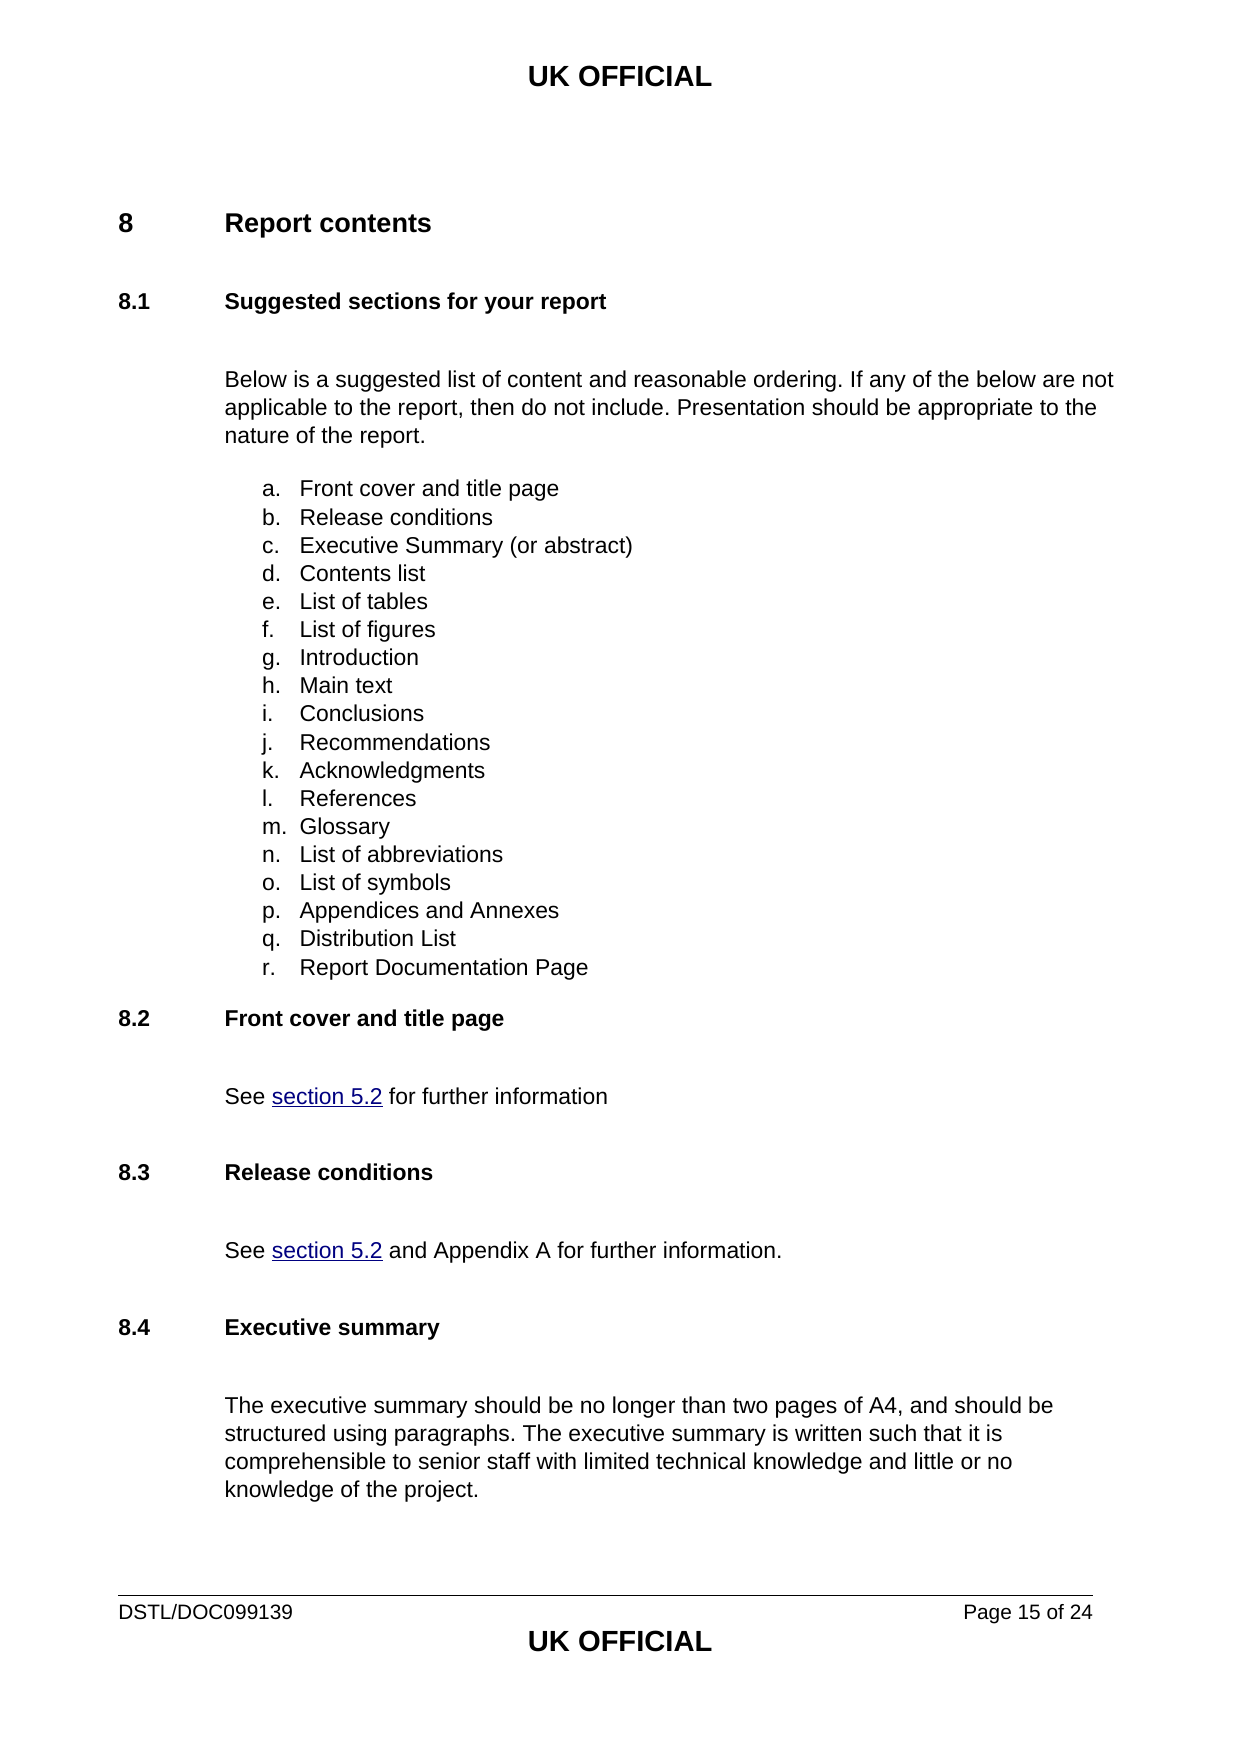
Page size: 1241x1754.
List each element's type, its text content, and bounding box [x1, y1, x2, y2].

list Distribution List [262, 924, 1122, 952]
text Below is a suggested list of content and reasonable ordering. If any of the below are not applicable to the report, then do not include. Presentation should be appropriate to the nature of the report. [224, 364, 1122, 449]
list Executive Summary (or abstract) [262, 530, 1122, 558]
text See section 5.2 and Appendix A for further information. [224, 1236, 1122, 1264]
list List of abbreviations [262, 839, 1122, 867]
subtitle Release conditions [118, 1159, 1122, 1186]
list Recommendations [262, 727, 1122, 755]
text See section 5.2 for further information [224, 1081, 1122, 1109]
list Contents list [262, 558, 1122, 586]
list Release conditions [262, 502, 1122, 530]
list List of tables [262, 586, 1122, 614]
text The executive summary should be no longer than two pages of A4, and should be structured using paragraphs. The executive summary is written such that it is comprehensible to senior staff with limited technical knowledge and little or no knowledge of the project. [224, 1390, 1122, 1503]
list Acknowledgments [262, 755, 1122, 783]
subtitle Report contents [118, 207, 1122, 238]
subtitle Suggested sections for your report [118, 288, 1122, 314]
list Introduction [262, 642, 1122, 671]
list List of symbols [262, 867, 1122, 896]
subtitle Front cover and title page [118, 1005, 1122, 1031]
list Appendices and Annexes [262, 896, 1122, 924]
list References [262, 783, 1122, 811]
list Conclusions [262, 699, 1122, 727]
list Report Documentation Page [262, 952, 1122, 980]
list Main text [262, 671, 1122, 699]
subtitle Executive summary [118, 1314, 1122, 1340]
list List of figures [262, 614, 1122, 642]
list Glossary [262, 811, 1122, 839]
list Front cover and title page [262, 474, 1122, 502]
